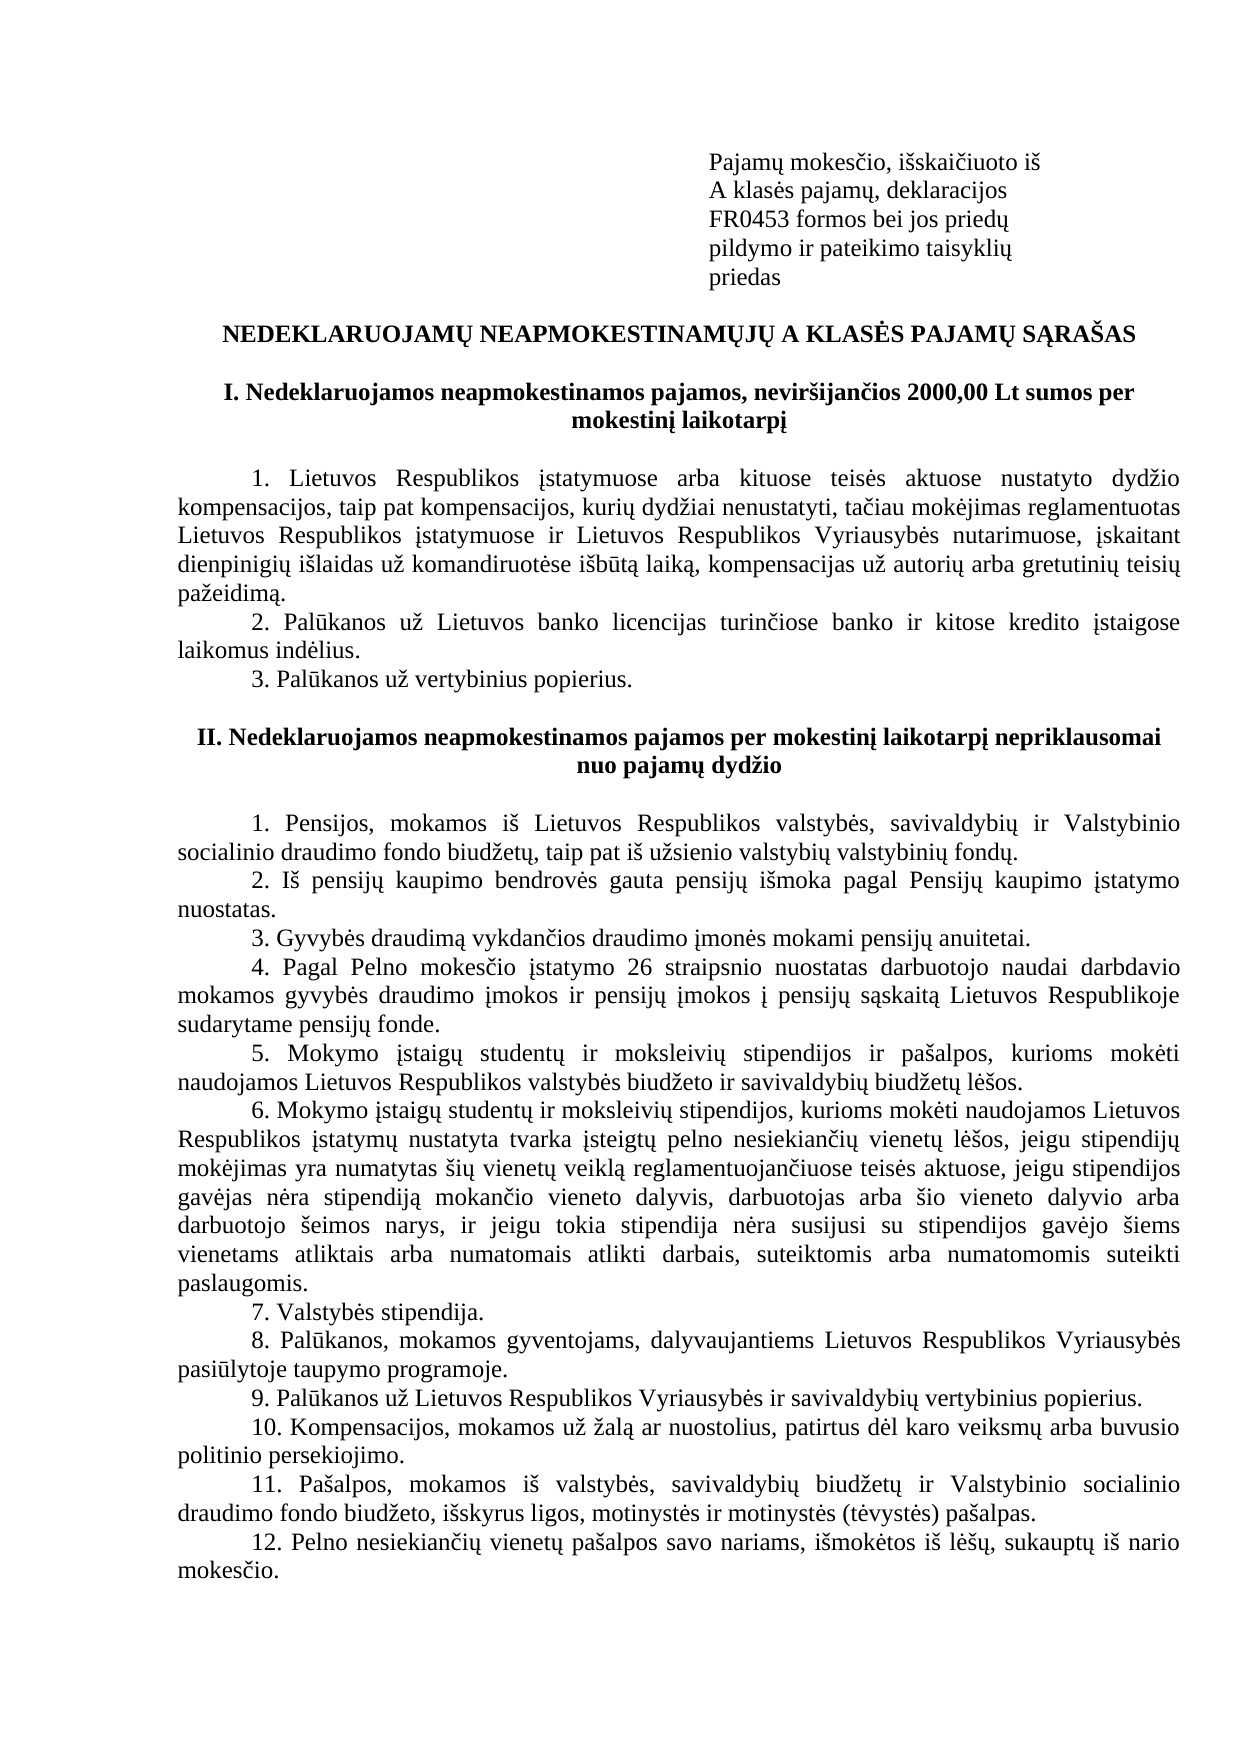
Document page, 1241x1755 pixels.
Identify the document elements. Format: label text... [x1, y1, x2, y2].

text 3. Gyvybės draudimą vykdančios draudimo įmonės mokami pensijų anuitetai. [177, 923, 1181, 952]
text 12. Pelno nesiekiančių vienetų pašalpos savo nariams, išmokėtos iš lėšų, sukauptų iš nario mokesčio. [177, 1527, 1181, 1584]
text 3. Palūkanos už vertybinius popierius. [177, 664, 1181, 693]
text 8. Palūkanos, mokamos gyventojams, dalyvaujantiems Lietuvos Respublikos Vyriausybės pasiūlytoje taupymo programoje. [177, 1326, 1181, 1383]
text 2. Palūkanos už Lietuvos banko licencijas turinčiose banko ir kitose kredito įstaigose laikomus indėlius. [177, 607, 1181, 664]
text priedas [177, 262, 1181, 291]
text 1. Pensijos, mokamos iš Lietuvos Respublikos valstybės, savivaldybių ir Valstybinio socialinio draudimo fondo biudžetų, taip pat iš užsienio valstybių valstybinių fondų. [177, 808, 1181, 866]
text NEDEKLARUOJAMŲ NEAPMOKESTINAMŲJŲ A KLASĖS PAJAMŲ SĄRAŠAS [177, 319, 1181, 348]
text I. Nedeklaruojamos neapmokestinamos pajamos, neviršijančios 2000,00 Lt sumos per mokestinį laikotarpį [177, 377, 1181, 434]
text 6. Mokymo įstaigų studentų ir moksleivių stipendijos, kurioms mokėti naudojamos Lietuvos Respublikos įstatymų nustatyta tvarka įsteigtų pelno nesiekiančių vienetų lėšos, jeigu stipendijų mokėjimas yra numatytas šių vienetų veiklą reglamentuojančiuose teisės aktuose, jeigu stipendijos gavėjas nėra stipendiją mokančio vieneto dalyvis, darbuotojas arba šio vieneto dalyvio arba darbuotojo šeimos narys, ir jeigu tokia stipendija nėra susijusi su stipendijos gavėjo šiems vienetams atliktais arba numatomais atlikti darbais, suteiktomis arba numatomomis suteikti paslaugomis. [177, 1096, 1181, 1297]
text 10. Kompensacijos, mokamos už žalą ar nuostolius, patirtus dėl karo veiksmų arba buvusio politinio persekiojimo. [177, 1412, 1181, 1469]
text 7. Valstybės stipendija. [177, 1297, 1181, 1326]
text 1. Lietuvos Respublikos įstatymuose arba kituose teisės aktuose nustatyto dydžio kompensacijos, taip pat kompensacijos, kurių dydžiai nenustatyti, tačiau mokėjimas reglamentuotas Lietuvos Respublikos įstatymuose ir Lietuvos Respublikos Vyriausybės nutarimuose, įskaitant dienpinigių išlaidas už komandiruotėse išbūtą laiką, kompensacijas už autorių arba gretutinių teisių pažeidimą. [177, 463, 1181, 607]
text II. Nedeklaruojamos neapmokestinamos pajamos per mokestinį laikotarpį nepriklausomai nuo pajamų dydžio [177, 722, 1181, 779]
text pildymo ir pateikimo taisyklių [177, 233, 1181, 262]
text 4. Pagal Pelno mokesčio įstatymo 26 straipsnio nuostatas darbuotojo naudai darbdavio mokamos gyvybės draudimo įmokos ir pensijų įmokos į pensijų sąskaitą Lietuvos Respublikoje sudarytame pensijų fonde. [177, 952, 1181, 1038]
text 2. Iš pensijų kaupimo bendrovės gauta pensijų išmoka pagal Pensijų kaupimo įstatymo nuostatas. [177, 866, 1181, 923]
text 11. Pašalpos, mokamos iš valstybės, savivaldybių biudžetų ir Valstybinio socialinio draudimo fondo biudžeto, išskyrus ligos, motinystės ir motinystės (tėvystės) pašalpas. [177, 1469, 1181, 1527]
text FR0453 formos bei jos priedų [177, 204, 1181, 233]
text Pajamų mokesčio, išskaičiuoto iš [177, 147, 1181, 176]
text 5. Mokymo įstaigų studentų ir moksleivių stipendijos ir pašalpos, kurioms mokėti naudojamos Lietuvos Respublikos valstybės biudžeto ir savivaldybių biudžetų lėšos. [177, 1038, 1181, 1096]
text 9. Palūkanos už Lietuvos Respublikos Vyriausybės ir savivaldybių vertybinius popierius. [177, 1383, 1181, 1412]
text A klasės pajamų, deklaracijos [177, 176, 1181, 204]
